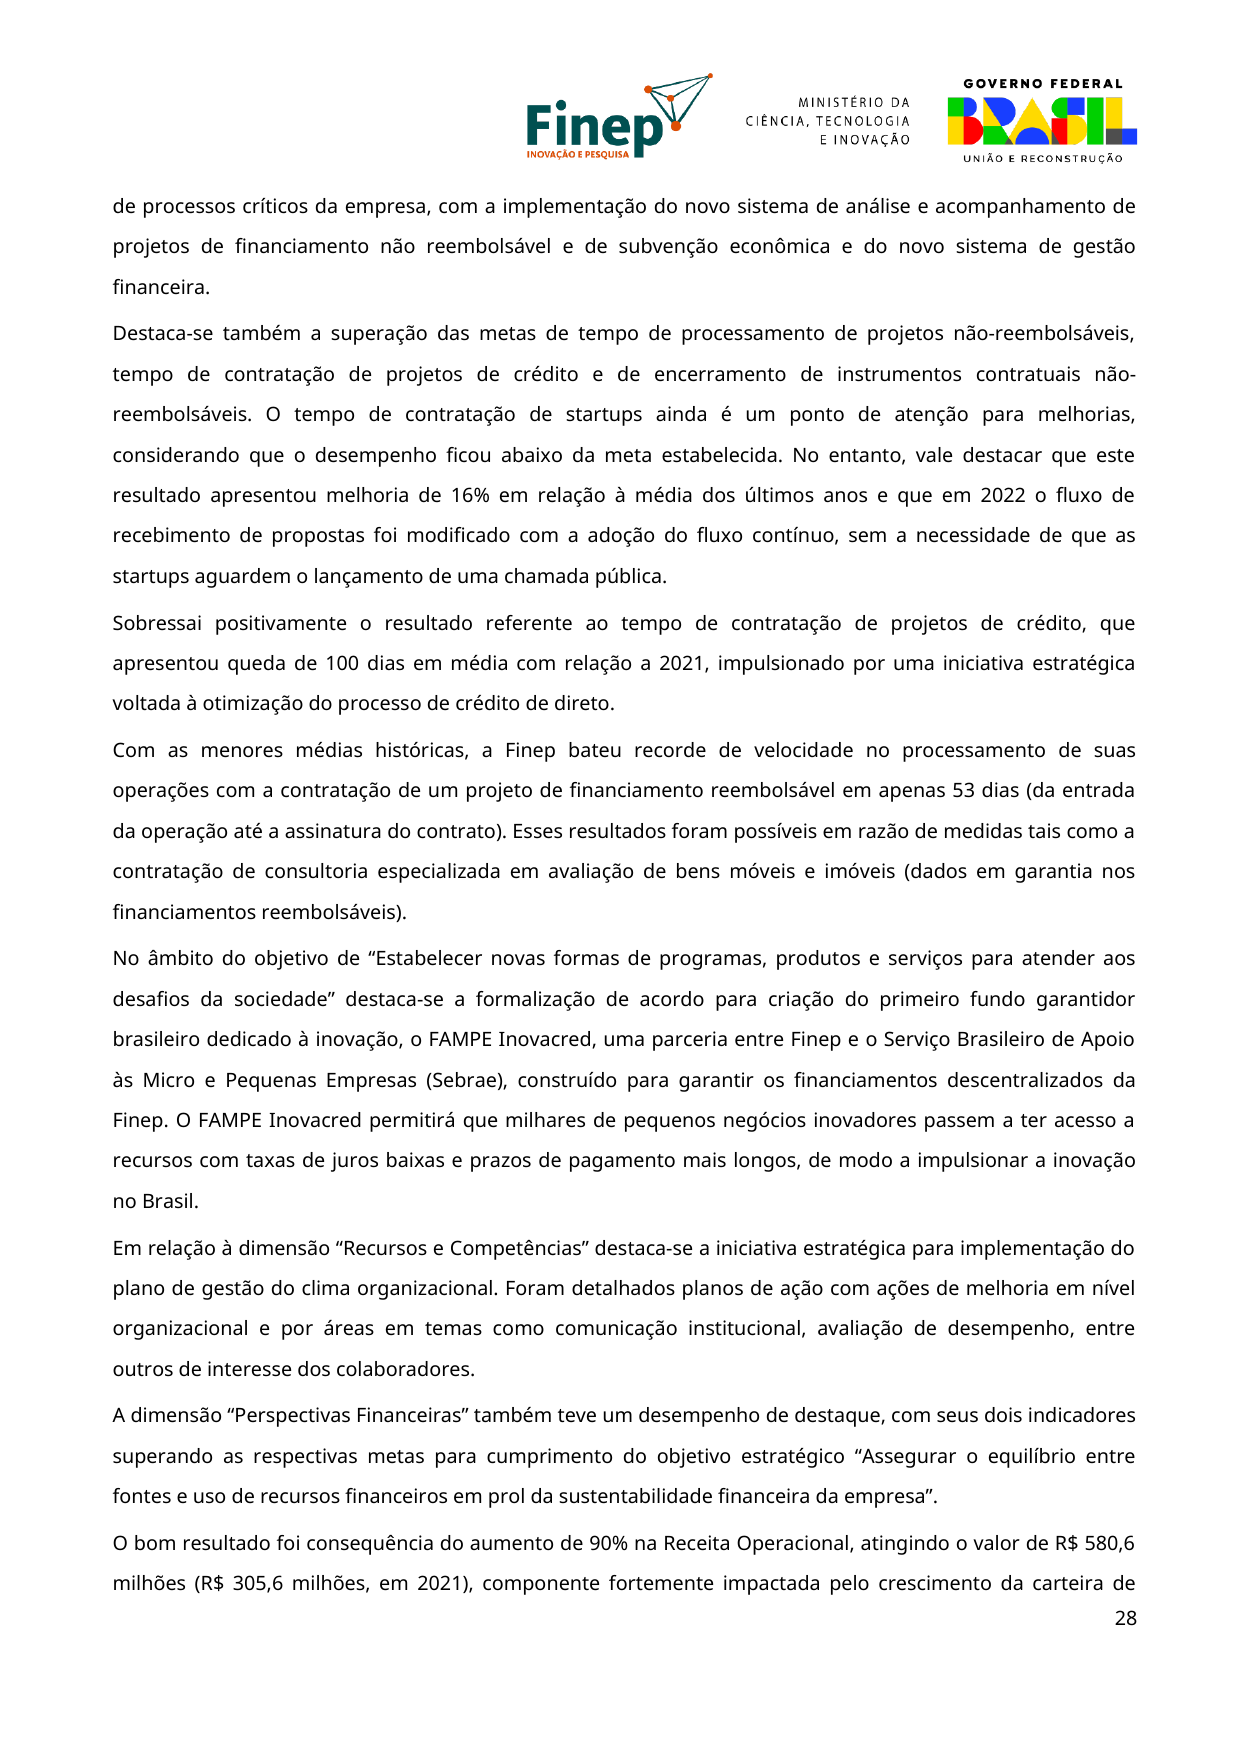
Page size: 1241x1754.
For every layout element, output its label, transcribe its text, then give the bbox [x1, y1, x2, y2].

text Sobressai positivamente o resultado referente ao tempo de contratação de projetos de crédito, que apresentou queda de 100 dias em média com relação a 2021, impulsionado por uma iniciativa estratégica voltada à otimização do processo de crédito de direto. [112, 609, 1137, 717]
text de processos críticos da empresa, com a implementação do novo sistema de análise e acompanhamento de projetos de financiamento não reembolsável e de subvenção econômica e do novo sistema de gestão financeira. [112, 192, 1137, 300]
text Em relação à dimensão “Recursos e Competências” destaca-se a iniciativa estratégica para implementação do plano de gestão do clima organizacional. Foram detalhados planos de ação com ações de melhoria em nível organizacional e por áreas em temas como comunicação institucional, avaliação de desempenho, entre outros de interesse dos colaboradores. [112, 1234, 1137, 1382]
text A dimensão “Perspectivas Financeiras” também teve um desempenho de destaque, com seus dois indicadores superando as respectivas metas para cumprimento do objetivo estratégico “Assegurar o equilíbrio entre fontes e uso de recursos financeiros em prol da sustentabilidade financeira da empresa”. [112, 1402, 1137, 1509]
text Com as menores médias históricas, a Finep bateu recorde de velocidade no processamento de suas operações com a contratação de um projeto de financiamento reembolsável em apenas 53 dias (da entrada da operação até a assinatura do contrato). Esses resultados foram possíveis em razão de medidas tais como a contratação de consultoria especializada em avaliação de bens móveis e imóveis (dados em garantia nos financiamentos reembolsáveis). [112, 736, 1137, 925]
text Destaca-se também a superação das metas de tempo de processamento de projetos não-reembolsáveis, tempo de contratação de projetos de crédito e de encerramento de instrumentos contratuais não-reembolsáveis. O tempo de contratação de startups ainda é um ponto de atenção para melhorias, considerando que o desempenho ficou abaixo da meta estabelecida. No entanto, vale destacar que este resultado apresentou melhoria de 16% em relação à média dos últimos anos e que em 2022 o fluxo de recebimento de propostas foi modificado com a adoção do fluxo contínuo, sem a necessidade de que as startups aguardem o lançamento de uma chamada pública. [112, 319, 1137, 589]
text O bom resultado foi consequência do aumento de 90% na Receita Operacional, atingindo o valor de R$ 580,6 milhões (R$ 305,6 milhões, em 2021), componente fortemente impactada pelo crescimento da carteira de [112, 1529, 1137, 1597]
text No âmbito do objetivo de “Estabelecer novas formas de programas, produtos e serviços para atender aos desafios da sociedade” destaca-se a formalização de acordo para criação do primeiro fundo garantidor brasileiro dedicado à inovação, o FAMPE Inovacred, uma parceria entre Finep e o Serviço Brasileiro de Apoio às Micro e Pequenas Empresas (Sebrae), construído para garantir os financiamentos descentralizados da Finep. O FAMPE Inovacred permitirá que milhares de pequenos negócios inovadores passem a ter acesso a recursos com taxas de juros baixas e prazos de pagamento mais longos, de modo a impulsionar a inovação no Brasil. [112, 944, 1137, 1214]
